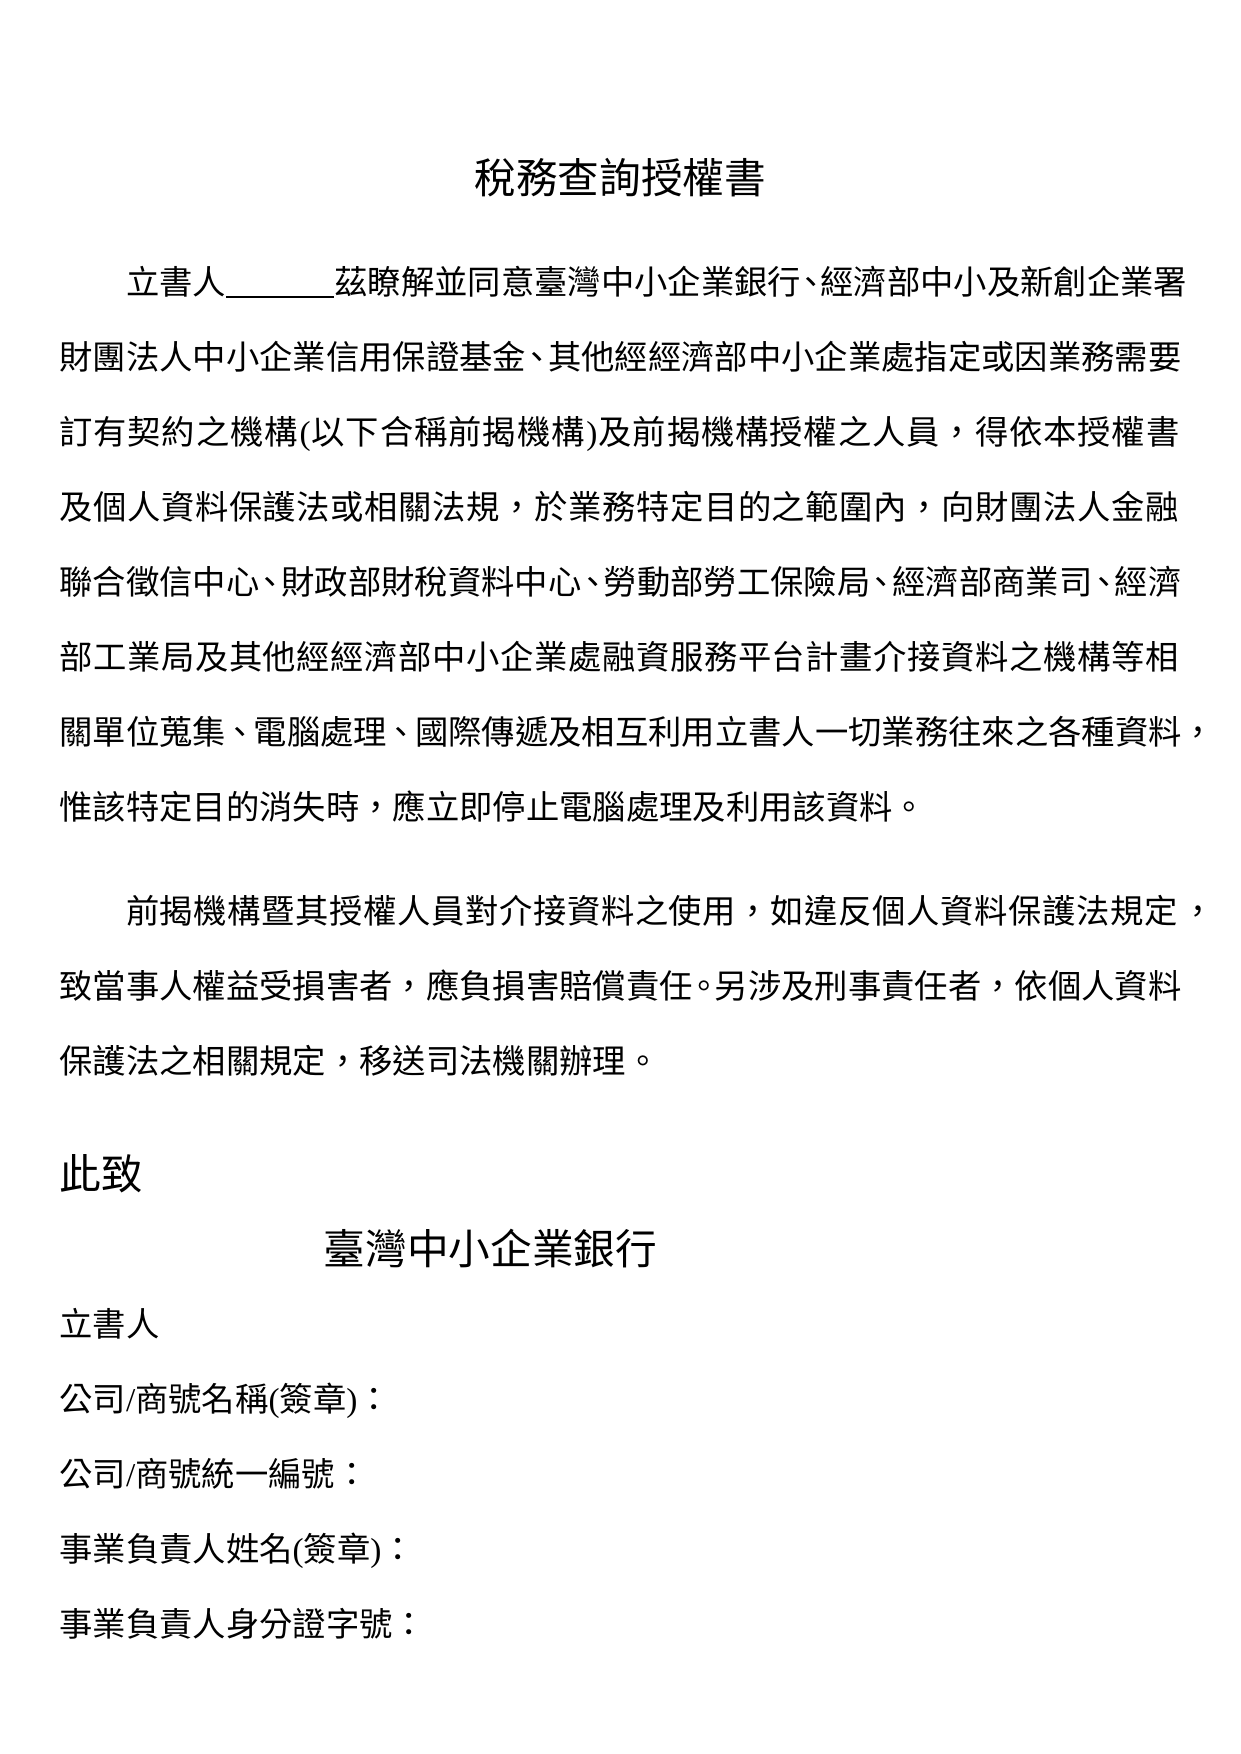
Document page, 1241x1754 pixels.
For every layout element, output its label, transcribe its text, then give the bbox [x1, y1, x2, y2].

text 臺灣中小企業銀行 [272, 1209, 1181, 1284]
text 公司/商號名稱(簽章)： [59, 1359, 1181, 1434]
text 前揭機構暨其授權人員對介接資料之使用，如違反個人資料保護法規定，致當事人權益受損害者，應負損害賠償責任。另涉及刑事責任者，依個人資料保護法之相關規定，移送司法機關辦理。 [59, 872, 1181, 1097]
text 立書人 茲瞭解並同意臺灣中小企業銀行、經濟部中小及新創企業署、財團法人中小企業信用保證基金、其他經經濟部中小企業處指定或因業務需要訂有契約之機構(以下合稱前揭機構)及前揭機構授權之人員，得依本授權書及個人資料保護法或相關法規，於業務特定目的之範圍內，向財團法人金融聯合徵信中心、財政部財稅資料中心、勞動部勞工保險局、經濟部商業司、經濟部工業局及其他經經濟部中小企業處融資服務平台計畫介接資料之機構等相關單位蒐集、電腦處理、國際傳遞及相互利用立書人一切業務往來之各種資料，惟該特定目的消失時，應立即停止電腦處理及利用該資料。 [59, 242, 1181, 842]
text 稅務查詢授權書 [59, 138, 1181, 213]
text 公司/商號統一編號： [59, 1434, 1181, 1509]
text 此致 [59, 1134, 1181, 1209]
text 立書人 [59, 1284, 1181, 1359]
text 事業負責人姓名(簽章)： [59, 1509, 1181, 1584]
text 事業負責人身分證字號： [59, 1584, 1181, 1659]
